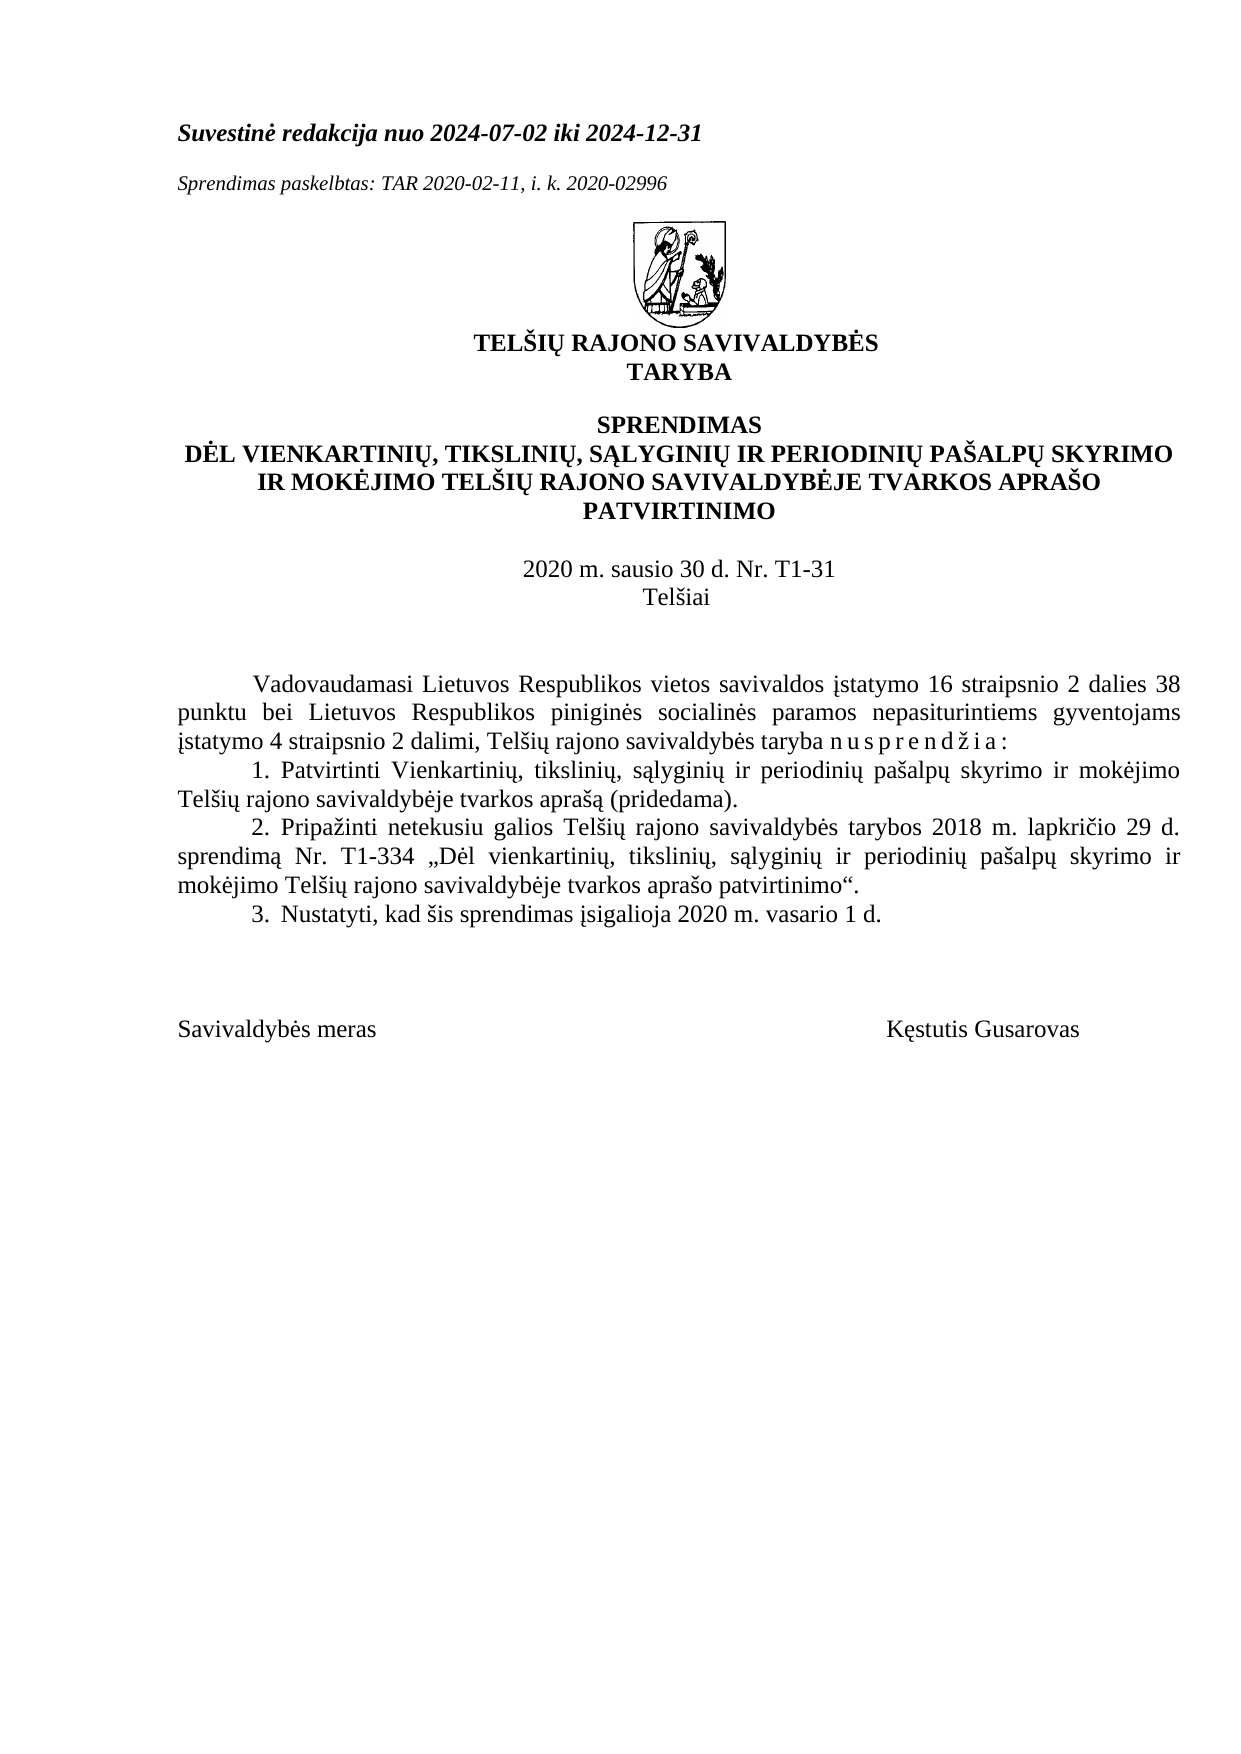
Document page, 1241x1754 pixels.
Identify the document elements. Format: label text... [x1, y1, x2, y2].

text SPRENDIMAS [177, 410, 1181, 439]
text DĖL VIENKARTINIŲ, TIKSLINIŲ, SĄLYGINIŲ IR PERIODINIŲ PAŠALPŲ SKYRIMO IR MOKĖJIMO TELŠIŲ RAJONO SAVIVALDYBĖJE TVARKOS APRAŠO PATVIRTINIMO [177, 439, 1181, 525]
text 3. Nustatyti, kad šis sprendimas įsigalioja 2020 m. vasario 1 d. [177, 899, 1181, 927]
text Telšiai [177, 582, 1181, 611]
text Suvestinė redakcija nuo 2024-07-02 iki 2024-12-31 [177, 118, 1181, 147]
text 1. Patvirtinti Vienkartinių, tikslinių, sąlyginių ir periodinių pašalpų skyrimo ir mokėjimo Telšių rajono savivaldybėje tvarkos aprašą (pridedama). [177, 755, 1181, 812]
text 2020 m. sausio 30 d. Nr. T1-31 [177, 554, 1181, 582]
text Savivaldybės meras Kęstutis Gusarovas [177, 1014, 1181, 1042]
text TELŠIŲ RAJONO SAVIVALDYBĖS [177, 328, 1181, 357]
text 2. Pripažinti netekusiu galios Telšių rajono savivaldybės tarybos 2018 m. lapkričio 29 d. sprendimą Nr. T1-334 „Dėl vienkartinių, tikslinių, sąlyginių ir periodinių pašalpų skyrimo ir mokėjimo Telšių rajono savivaldybėje tvarkos aprašo patvirtinimo“. [177, 812, 1181, 899]
text TARYBA [177, 357, 1181, 386]
text Sprendimas paskelbtas: TAR 2020-02-11, i. k. 2020-02996 [177, 171, 1181, 195]
text Vadovaudamasi Lietuvos Respublikos vietos savivaldos įstatymo 16 straipsnio 2 dalies 38 punktu bei Lietuvos Respublikos piniginės socialinės paramos nepasiturintiems gyventojams įstatymo 4 straipsnio 2 dalimi, Telšių rajono savivaldybės taryba nusprendžia: [177, 669, 1181, 755]
